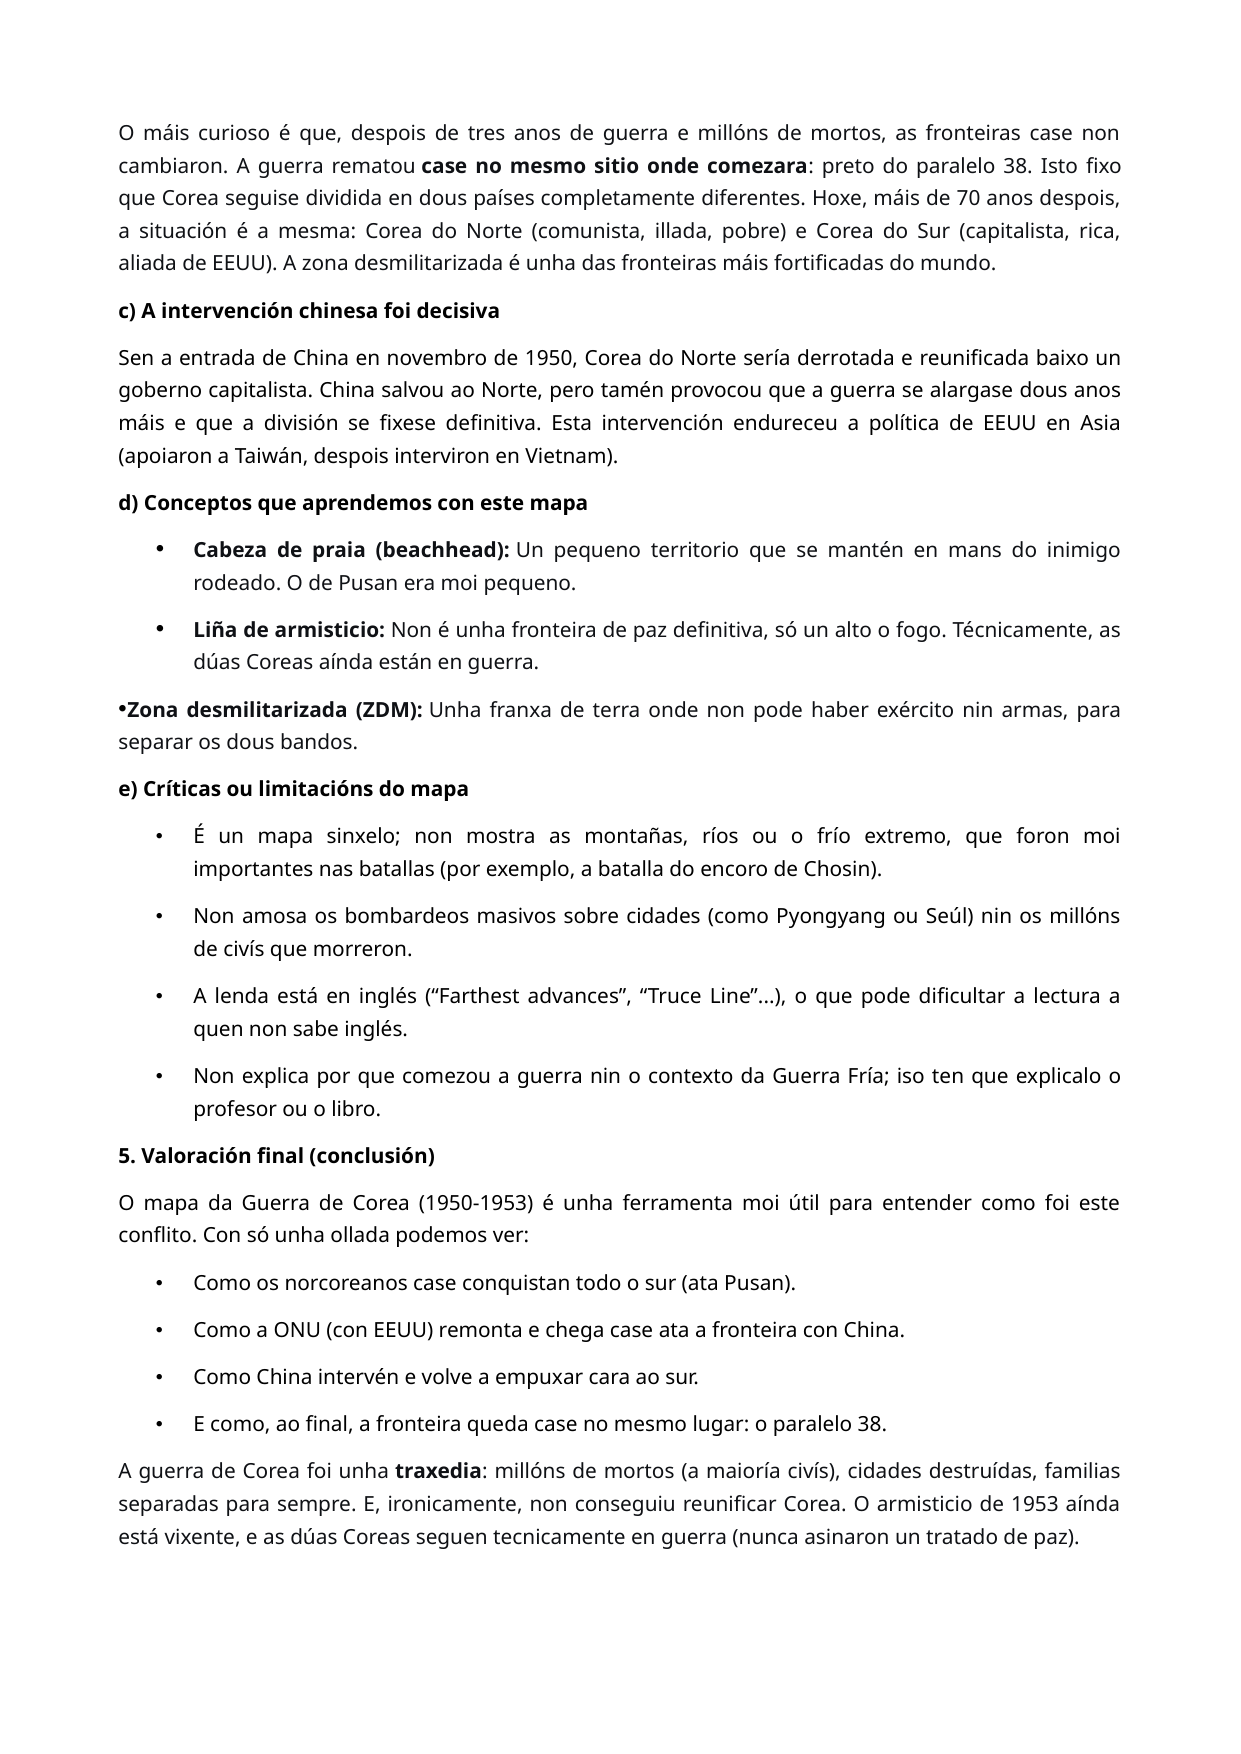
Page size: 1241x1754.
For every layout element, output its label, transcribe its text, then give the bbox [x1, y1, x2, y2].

text O máis curioso é que, despois de tres anos de guerra e millóns de mortos, as fronteiras case non cambiaron. A guerra rematou case no mesmo sitio onde comezara: preto do paralelo 38. Isto fixo que Corea seguise dividida en dous países completamente diferentes. Hoxe, máis de 70 anos despois, a situación é a mesma: Corea do Norte (comunista, illada, pobre) e Corea do Sur (capitalista, rica, aliada de EEUU). A zona desmilitarizada é unha das fronteiras máis fortificadas do mundo. [118, 118, 1122, 277]
list Como a ONU (con EEUU) remonta e chega case ata a fronteira con China. [156, 1315, 1122, 1343]
text O mapa da Guerra de Corea (1950-1953) é unha ferramenta moi útil para entender como foi este conflito. Con só unha ollada podemos ver: [118, 1188, 1122, 1249]
list Como China intervén e volve a empuxar cara ao sur. [156, 1362, 1122, 1391]
list Zona desmilitarizada (ZDM): Unha franxa de terra onde non pode haber exército nin armas, para separar os dous bandos. [118, 695, 1122, 756]
text Sen a entrada de China en novembro de 1950, Corea do Norte sería derrotada e reunificada baixo un goberno capitalista. China salvou ao Norte, pero tamén provocou que a guerra se alargase dous anos máis e que a división se fixese definitiva. Esta intervención endureceu a política de EEUU en Asia (apoiaron a Taiwán, despois interviron en Vietnam). [118, 343, 1122, 469]
list Non amosa os bombardeos masivos sobre cidades (como Pyongyang ou Seúl) nin os millóns de civís que morreron. [156, 901, 1122, 962]
text d) Conceptos que aprendemos con este mapa [118, 488, 1122, 516]
list E como, ao final, a fronteira queda case no mesmo lugar: o paralelo 38. [156, 1409, 1122, 1438]
text A guerra de Corea foi unha traxedia: millóns de mortos (a maioría civís), cidades destruídas, familias separadas para sempre. E, ironicamente, non conseguiu reunificar Corea. O armisticio de 1953 aínda está vixente, e as dúas Coreas seguen tecnicamente en guerra (nunca asinaron un tratado de paz). [118, 1457, 1122, 1550]
text 5. Valoración final (conclusión) [118, 1141, 1122, 1169]
list Cabeza de praia (beachhead): Un pequeno territorio que se mantén en mans do inimigo rodeado. O de Pusan era moi pequeno. [156, 535, 1122, 596]
text e) Críticas ou limitacións do mapa [118, 774, 1122, 803]
list Non explica por que comezou a guerra nin o contexto da Guerra Fría; iso ten que explicalo o profesor ou o libro. [156, 1061, 1122, 1122]
list Liña de armisticio: Non é unha fronteira de paz definitiva, só un alto o fogo. Técnicamente, as dúas Coreas aínda están en guerra. [156, 615, 1122, 676]
list Como os norcoreanos case conquistan todo o sur (ata Pusan). [156, 1268, 1122, 1296]
list É un mapa sinxelo; non mostra as montañas, ríos ou o frío extremo, que foron moi importantes nas batallas (por exemplo, a batalla do encoro de Chosin). [156, 822, 1122, 883]
text c) A intervención chinesa foi decisiva [118, 296, 1122, 324]
list A lenda está en inglés (“Farthest advances”, “Truce Line”...), o que pode dificultar a lectura a quen non sabe inglés. [156, 981, 1122, 1042]
